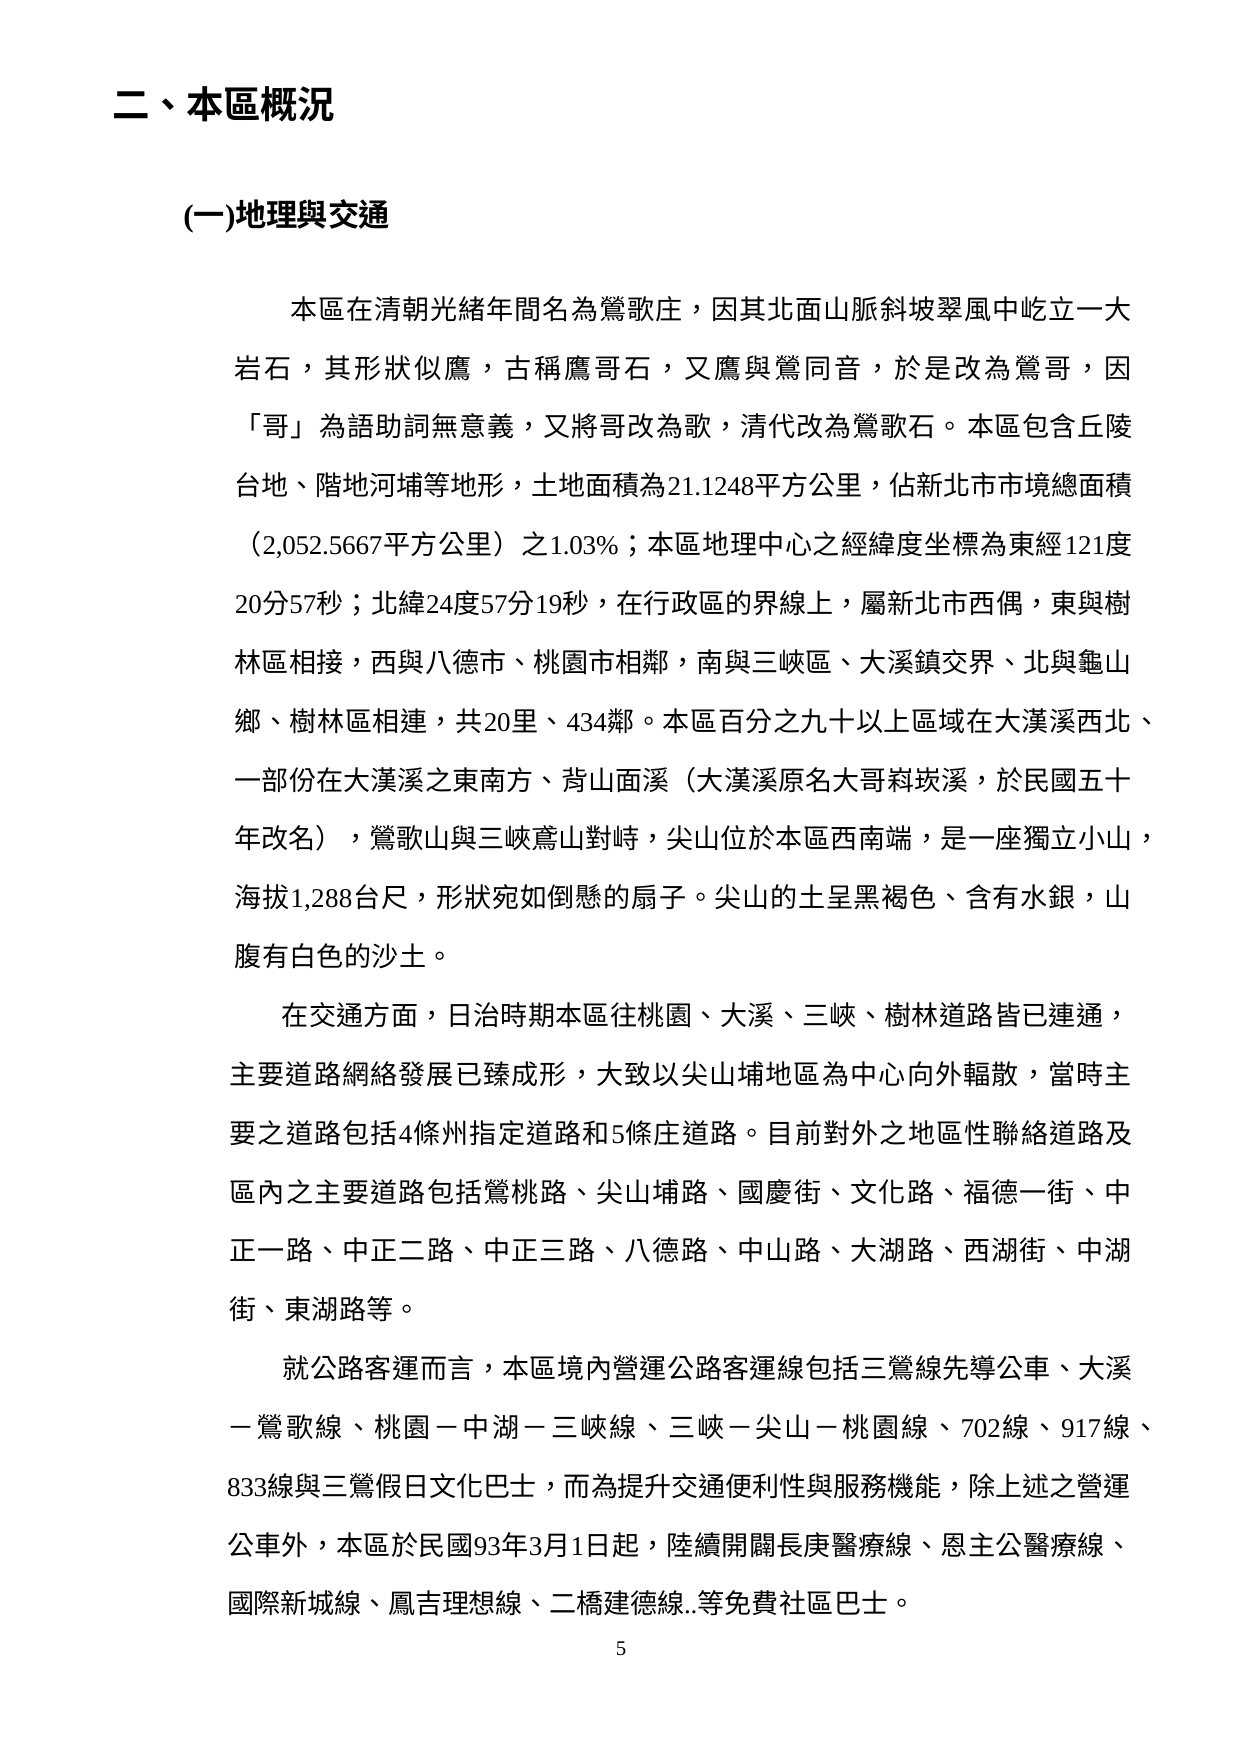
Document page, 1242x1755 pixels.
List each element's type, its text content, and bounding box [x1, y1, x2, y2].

text 本區在清朝光緒年間名為鶯歌庄，因其北面山脈斜坡翠風中屹立一大岩石，其形狀似鷹，古稱鷹哥石，又鷹與鶯同音，於是改為鶯哥，因「哥」為語助詞無意義，又將哥改為歌，清代改為鶯歌石。本區包含丘陵、台地、階地河埔等地形，土地面積為21.1248平方公里，佔新北市市境總面積（2,052.5667平方公里）之1.03%；本區地理中心之經緯度坐標為東經121度20分57秒；北緯24度57分19秒，在行政區的界線上，屬新北市西偶，東與樹林區相接，西與八德市、桃園市相鄰，南與三峽區、大溪鎮交界、北與龜山鄉、樹林區相連，共20里、434鄰。本區百分之九十以上區域在大漢溪西北、一部份在大漢溪之東南方、背山面溪（大漢溪原名大哥嵙崁溪，於民國五十年改名），鶯歌山與三峽鳶山對峙，尖山位於本區西南端，是一座獨立小山，海拔1,288台尺，形狀宛如倒懸的扇子。尖山的土呈黑褐色、含有水銀，山腹有白色的沙土。 [234, 288, 1133, 974]
text 就公路客運而言，本區境內營運公路客運線包括三鶯線先導公車、大溪－鶯歌線、桃園－中湖－三峽線、三峽－尖山－桃園線、702線、917線、833線與三鶯假日文化巴士，而為提升交通便利性與服務機能，除上述之營運公車外，本區於民國93年3月1日起，陸續開闢長庚醫療線、恩主公醫療線、國際新城線、鳳吉理想線、二橋建德線..等免費社區巴士。 [227, 1347, 1133, 1622]
text 二、本區概況 [112, 75, 1144, 129]
text 在交通方面，日治時期本區往桃園、大溪、三峽、樹林道路皆已連通，主要道路網絡發展已臻成形，大致以尖山埔地區為中心向外輻散，當時主要之道路包括4條州指定道路和5條庄道路。目前對外之地區性聯絡道路及區內之主要道路包括鶯桃路、尖山埔路、國慶街、文化路、福德一街、中正一路、中正二路、中正三路、八德路、中山路、大湖路、西湖街、中湖街、東湖路等。 [229, 994, 1133, 1327]
text (一)地理與交通 [183, 190, 1144, 235]
